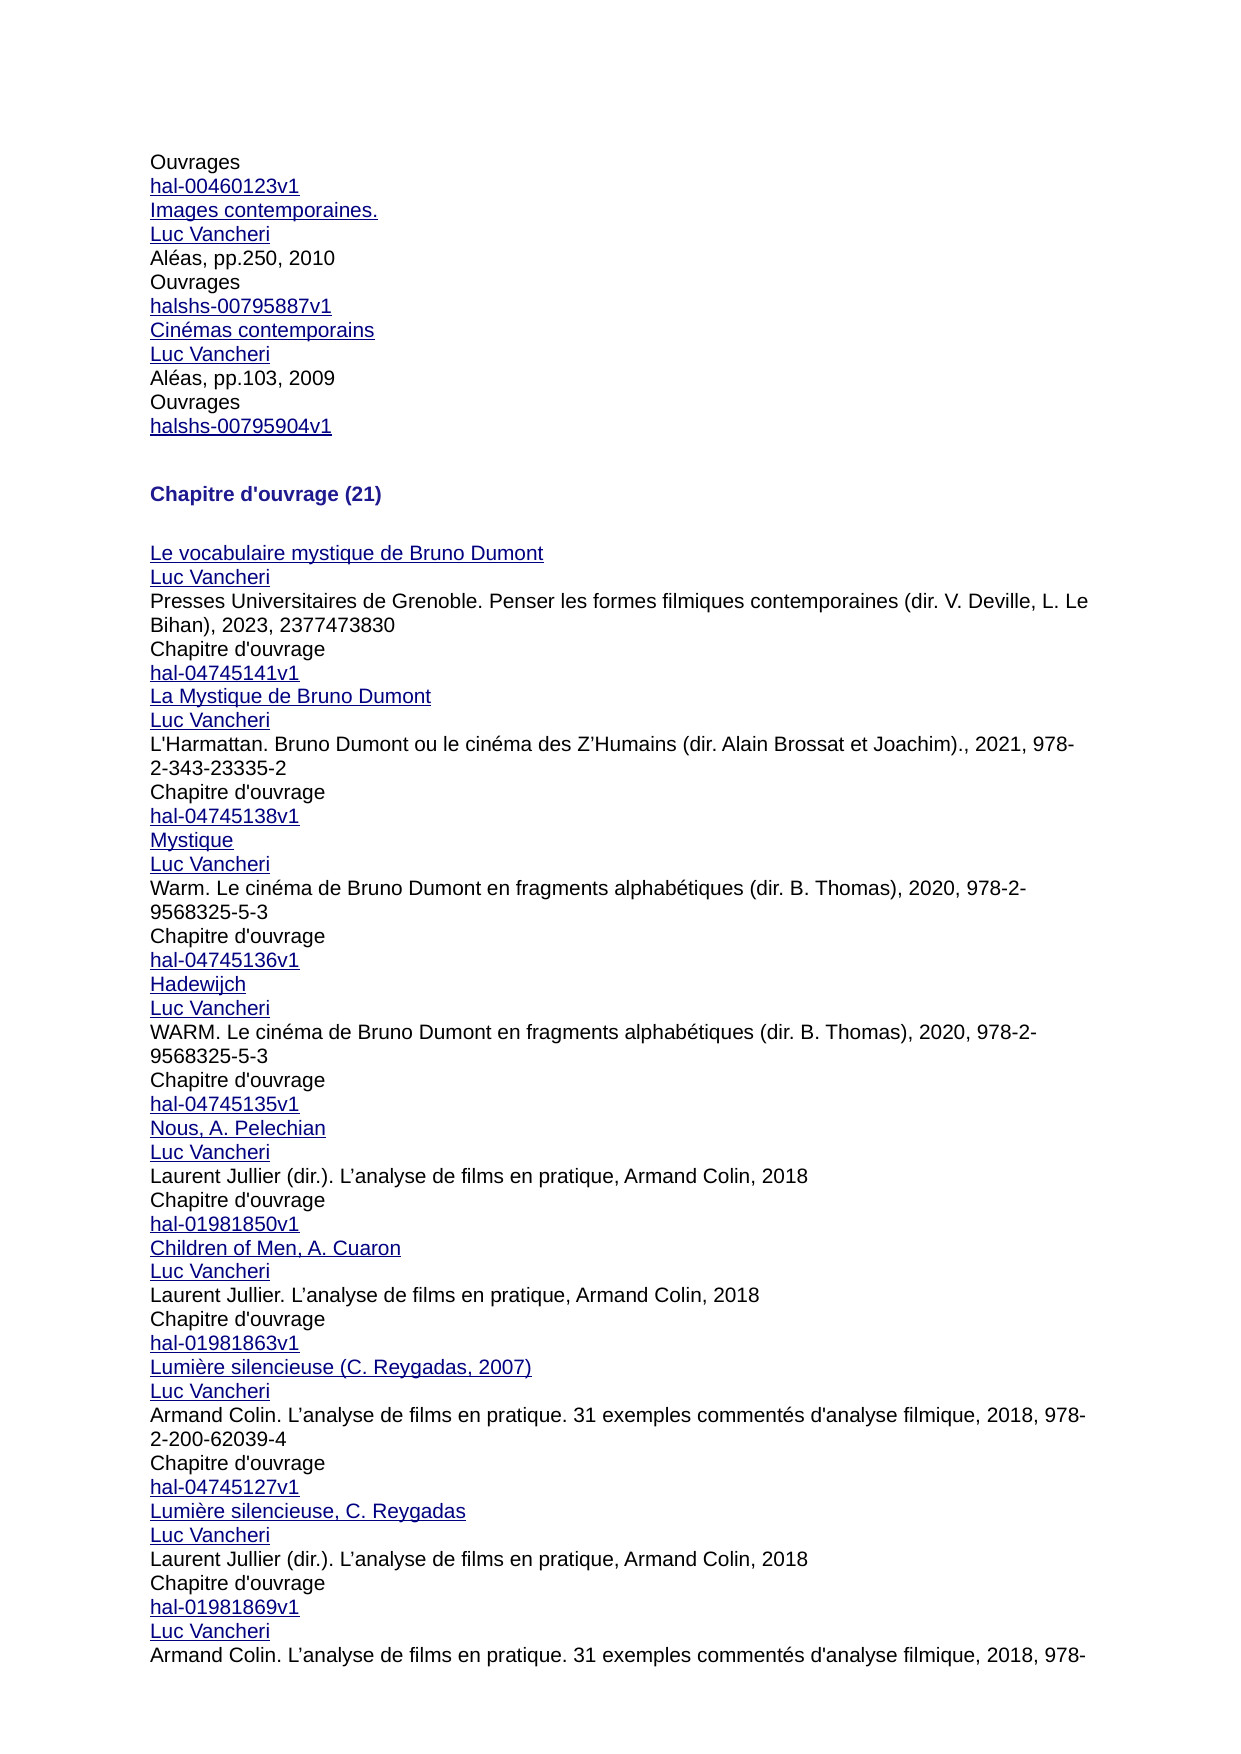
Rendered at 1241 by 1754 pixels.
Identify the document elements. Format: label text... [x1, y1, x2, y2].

table_cell Hadewijch Luc Vancheri WARM. Le cinéma de Bruno Dumont en fragments alphabétiques (dir. B. Thomas), 2020, 978-2-9568325-5-3 Chapitre d'ouvrage hal-04745135v1 [150, 972, 1090, 1116]
table_cell Nous, A. Pelechian Luc Vancheri Laurent Jullier (dir.). L’analyse de films en pratique, Armand Colin, 2018 Chapitre d'ouvrage hal-01981850v1 [150, 1116, 1090, 1235]
subtitle Chapitre d'ouvrage (21) [150, 482, 1090, 506]
table_header Le vocabulaire mystique de Bruno Dumont Luc Vancheri Presses Universitaires de Grenoble. Penser les formes filmiques contemporaines (dir. V. Deville, L. Le Bihan), 2023, 2377473830 Chapitre d'ouvrage hal-04745141v1 [150, 541, 1090, 684]
table_cell Mystique Luc Vancheri Warm. Le cinéma de Bruno Dumont en fragments alphabétiques (dir. B. Thomas), 2020, 978-2-9568325-5-3 Chapitre d'ouvrage hal-04745136v1 [150, 828, 1090, 972]
table_cell La Mystique de Bruno Dumont Luc Vancheri L'Harmattan. Bruno Dumont ou le cinéma des Z’Humains (dir. Alain Brossat et Joachim)., 2021, 978-2-343-23335-2 Chapitre d'ouvrage hal-04745138v1 [150, 684, 1090, 828]
table_cell Lumière silencieuse (C. Reygadas, 2007) Luc Vancheri Armand Colin. L’analyse de films en pratique. 31 exemples commentés d'analyse filmique, 2018, 978-2-200-62039-4 Chapitre d'ouvrage hal-04745127v1 [150, 1355, 1090, 1499]
table_cell Cinémas contemporains Luc Vancheri Aléas, pp.103, 2009 Ouvrages halshs-00795904v1 [150, 318, 1090, 437]
table_cell Images contemporaines. Luc Vancheri Aléas, pp.250, 2010 Ouvrages halshs-00795887v1 [150, 198, 1090, 318]
table_cell Les fils de l'homme (Children of Men, Alfonso Cuaron, 2006) Luc Vancheri Armand Colin. L’analyse de films en pratique. 31 exemples commentés d'analyse filmique, 2018, 978-2-200-62039-4 Chapitre d'ouvrage hal-04745128v1 [150, 1619, 1090, 1667]
table_cell Ouvrages hal-00460123v1 [150, 150, 1090, 198]
table_cell Lumière silencieuse, C. Reygadas Luc Vancheri Laurent Jullier (dir.). L’analyse de films en pratique, Armand Colin, 2018 Chapitre d'ouvrage hal-01981869v1 [150, 1499, 1090, 1619]
table_cell Children of Men, A. Cuaron Luc Vancheri Laurent Jullier. L’analyse de films en pratique, Armand Colin, 2018 Chapitre d'ouvrage hal-01981863v1 [150, 1235, 1090, 1355]
